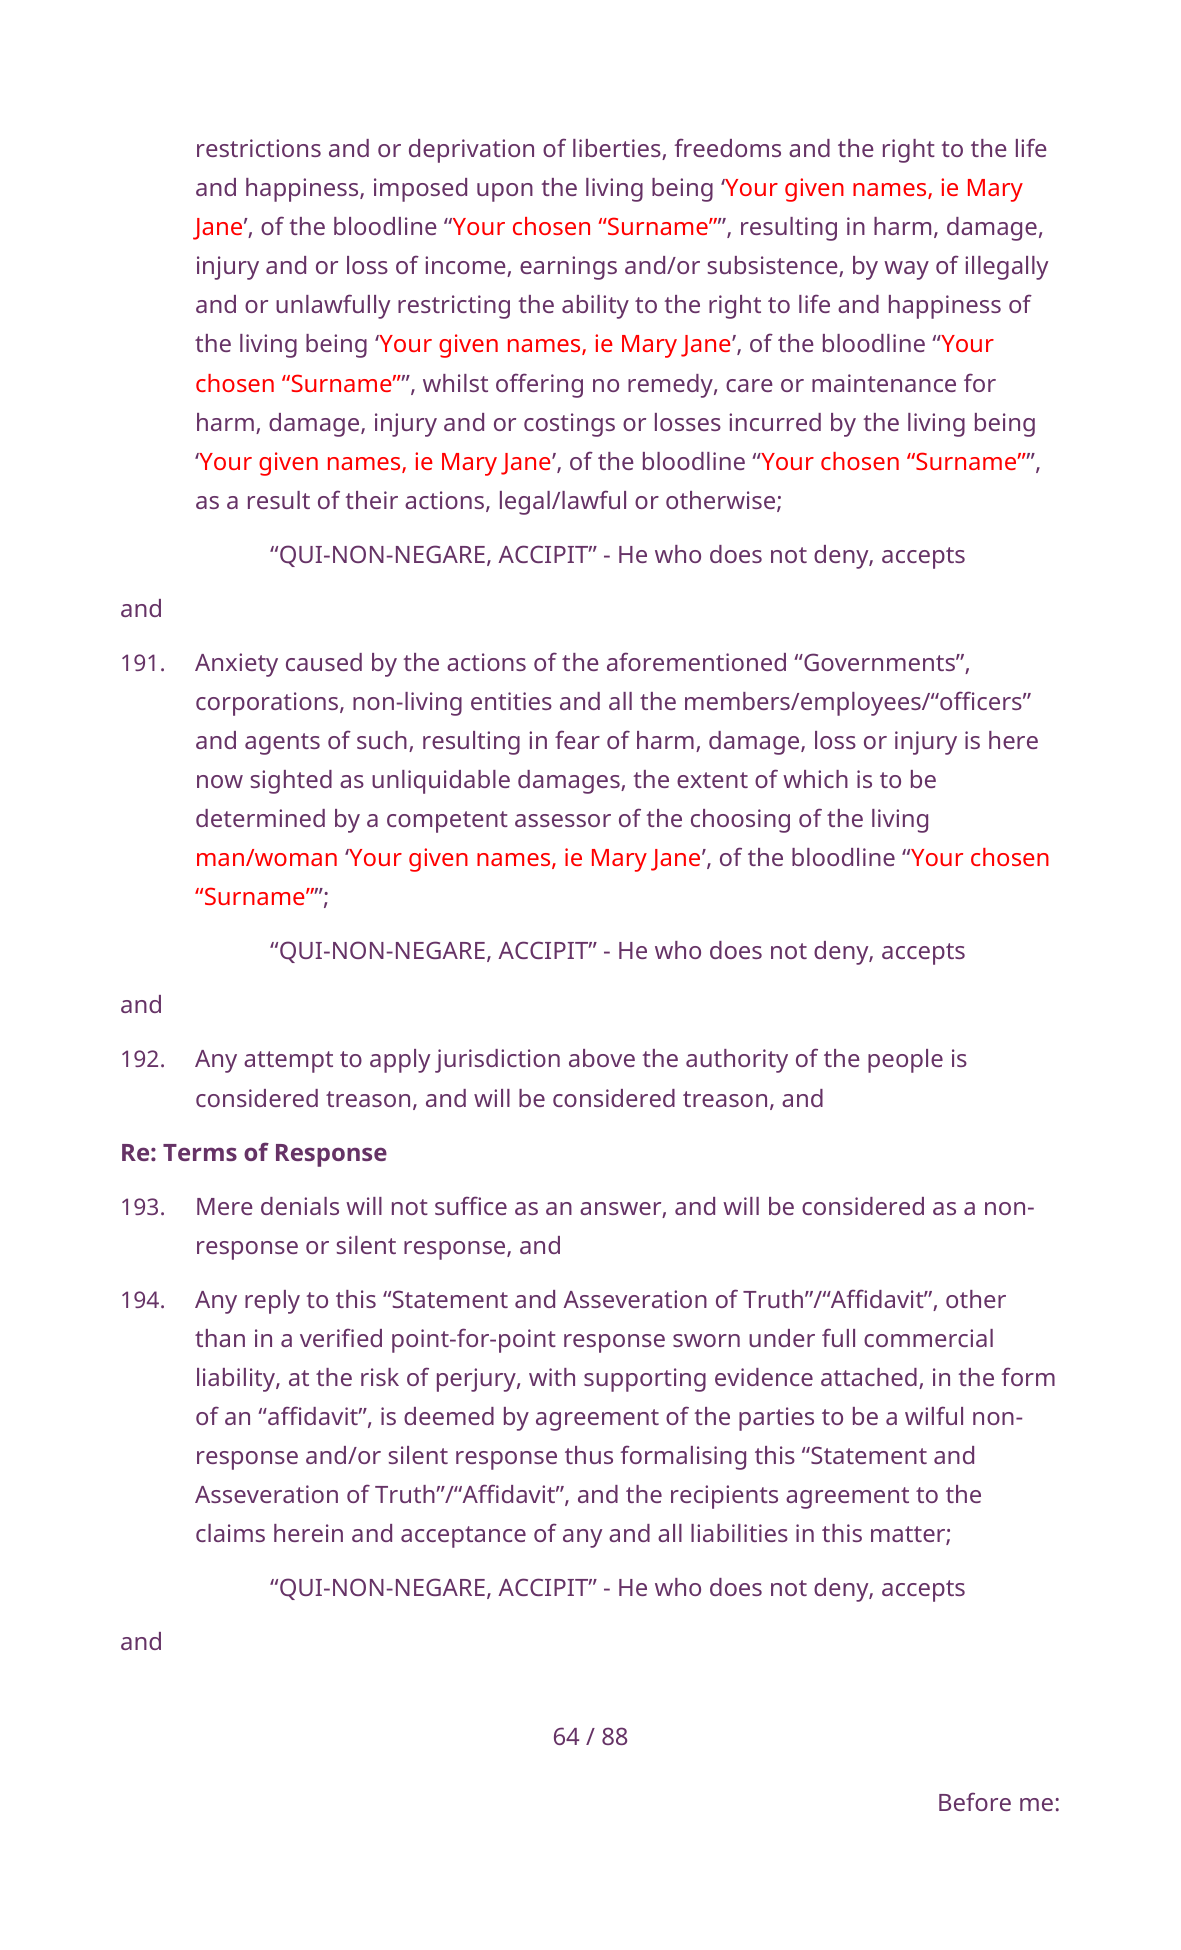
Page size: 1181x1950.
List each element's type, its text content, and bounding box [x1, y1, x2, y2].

list Anxiety caused by the actions of the aforementioned “Governments”, corporations, non-living entities and all the members/employees/“officers” and agents of such, resulting in fear of harm, damage, loss or injury is here now sighted as unliquidable damages, the extent of which is to be determined by a competent assessor of the choosing of the living man/woman ‘Your given names, ie Mary Jane’, of the bloodline “Your chosen “Surname””; [120, 646, 1061, 913]
list Any reply to this “Statement and Asseveration of Truth”/“Affidavit”, other than in a verified point-for-point response sworn under full commercial liability, at the risk of perjury, with supporting evidence attached, in the form of an “affidavit”, is deemed by agreement of the parties to be a wilful non-response and/or silent response thus formalising this “Statement and Asseveration of Truth”/“Affidavit”, and the recipients agreement to the claims herein and acceptance of any and all liabilities in this matter; [120, 1283, 1061, 1549]
list and [120, 592, 1061, 624]
list Any attempt to apply jurisdiction above the authority of the people is considered treason, and will be considered treason, and [120, 1042, 1061, 1114]
list restrictions and or deprivation of liberties, freedoms and the right to the life and happiness, imposed upon the living being ‘Your given names, ie Mary Jane’, of the bloodline “Your chosen “Surname””, resulting in harm, damage, injury and or loss of income, earnings and/or subsistence, by way of illegally and or unlawfully restricting the ability to the right to life and happiness of the living being ‘Your given names, ie Mary Jane’, of the bloodline “Your chosen “Surname””, whilst offering no remedy, care or maintenance for harm, damage, injury and or costings or losses incurred by the living being ‘Your given names, ie Mary Jane’, of the bloodline “Your chosen “Surname””, as a result of their actions, legal/lawful or otherwise; [120, 132, 1061, 516]
list and [120, 1625, 1061, 1658]
list Mere denials will not suffice as an answer, and will be considered as a non-response or silent response, and [120, 1189, 1061, 1261]
list “QUI-NON-NEGARE, ACCIPIT” - He who does not deny, accepts [232, 538, 1061, 570]
list “QUI-NON-NEGARE, ACCIPIT” - He who does not deny, accepts [232, 934, 1061, 967]
list “QUI-NON-NEGARE, ACCIPIT” - He who does not deny, accepts [232, 1571, 1061, 1604]
list Re: Terms of Response [120, 1135, 1061, 1168]
list and [120, 988, 1061, 1021]
